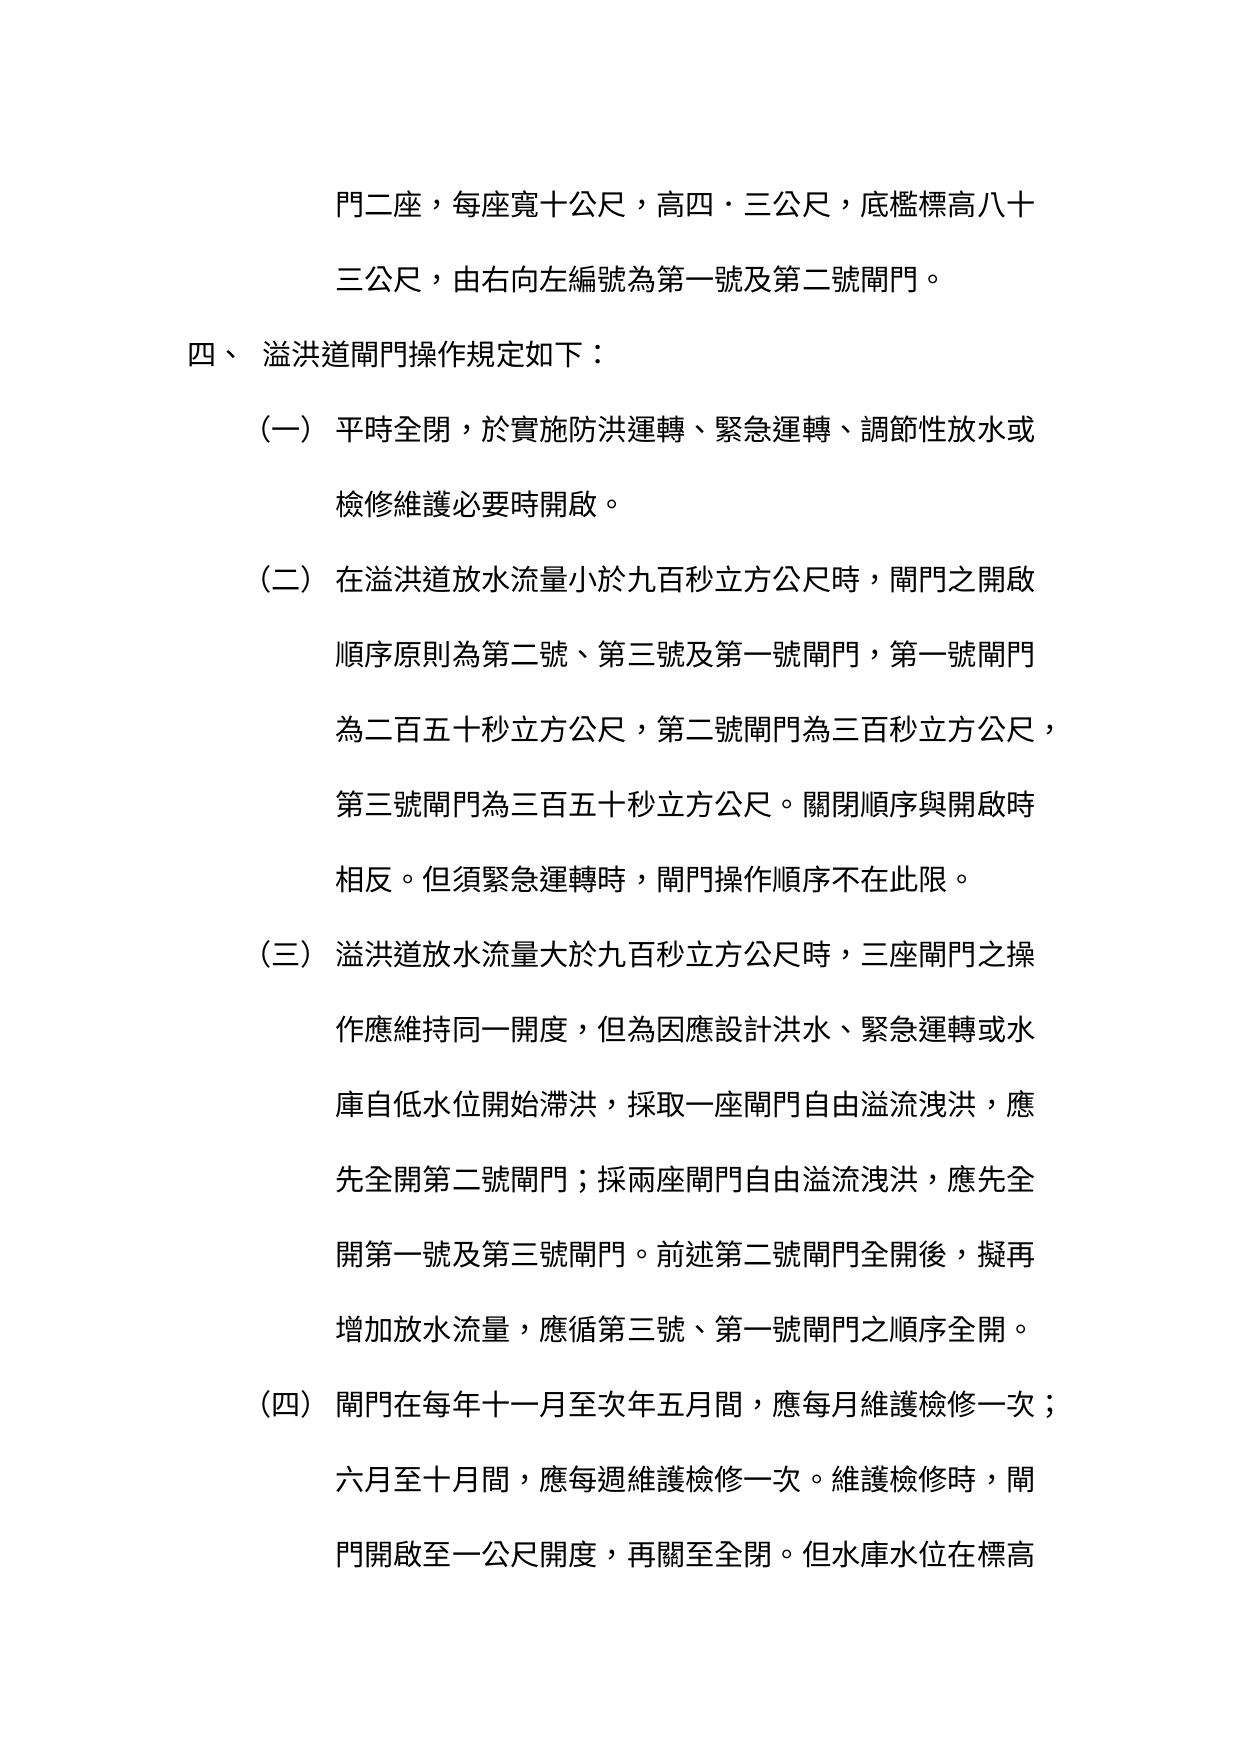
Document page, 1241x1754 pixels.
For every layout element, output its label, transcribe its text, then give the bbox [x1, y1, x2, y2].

list 溢洪道放水流量大於九百秒立方公尺時，三座閘門之操作應維持同一開度，但為因應設計洪水、緊急運轉或水庫自低水位開始滯洪，採取一座閘門自由溢流洩洪，應先全開第二號閘門；採兩座閘門自由溢流洩洪，應先全開第一號及第三號閘門。前述第二號閘門全開後，擬再增加放水流量，應循第三號、第一號閘門之順序全開。 [242, 916, 1053, 1366]
list 門二座，每座寬十公尺，高四．三公尺，底檻標高八十三公尺，由右向左編號為第一號及第二號閘門。 [242, 166, 1053, 316]
list 閘門在每年十一月至次年五月間，應每月維護檢修一次；六月至十月間，應每週維護檢修一次。維護檢修時，閘門開啟至一公尺開度，再關至全閉。但水庫水位在標高二百十一公尺以上時，不辦理維護檢修之啟閉。 [242, 1366, 1053, 1591]
list 溢洪道閘門操作規定如下： [187, 316, 1053, 391]
list 平時全閉，於實施防洪運轉、緊急運轉、調節性放水或檢修維護必要時開啟。 [242, 391, 1053, 541]
list 在溢洪道放水流量小於九百秒立方公尺時，閘門之開啟順序原則為第二號、第三號及第一號閘門，第一號閘門為二百五十秒立方公尺，第二號閘門為三百秒立方公尺，第三號閘門為三百五十秒立方公尺。關閉順序與開啟時相反。但須緊急運轉時，閘門操作順序不在此限。 [242, 541, 1053, 916]
